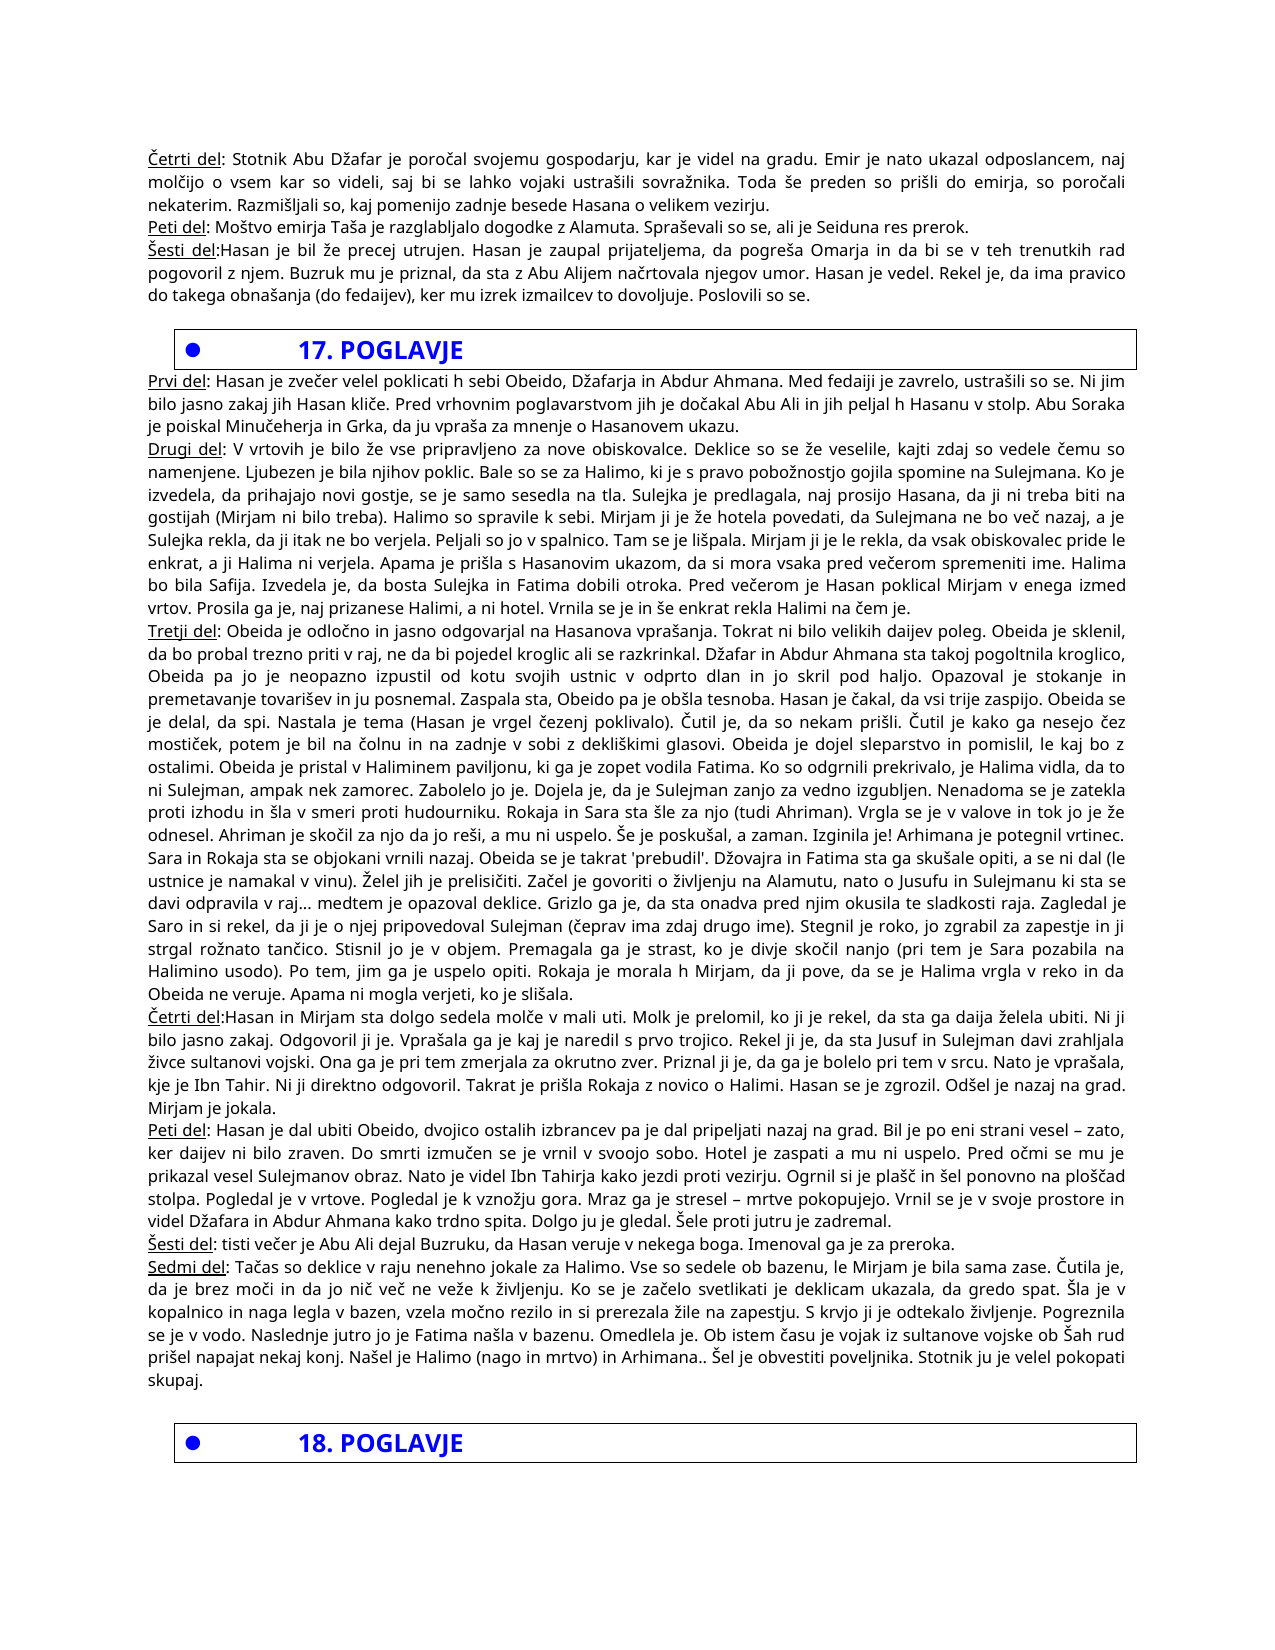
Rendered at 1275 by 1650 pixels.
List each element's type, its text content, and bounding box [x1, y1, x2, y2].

text Šesti del: tisti večer je Abu Ali dejal Buzruku, da Hasan veruje v nekega boga. Imenoval ga je za preroka. [148, 1233, 1127, 1255]
text Četrti del: Stotnik Abu Džafar je poročal svojemu gospodarju, kar je videl na gradu. Emir je nato ukazal odposlancem, naj molčijo o vsem kar so videli, saj bi se lahko vojaki ustrašili sovražnika. Toda še preden so prišli do emirja, so poročali nekaterim. Razmišljali so, kaj pomenijo zadnje besede Hasana o velikem vezirju. [148, 148, 1127, 216]
text Četrti del:Hasan in Mirjam sta dolgo sedela molče v mali uti. Molk je prelomil, ko ji je rekel, da sta ga daija želela ubiti. Ni ji bilo jasno zakaj. Odgovoril ji je. Vprašala ga je kaj je naredil s prvo trojico. Rekel ji je, da sta Jusuf in Sulejman davi zrahljala živce sultanovi vojski. Ona ga je pri tem zmerjala za okrutno zver. Priznal ji je, da ga je bolelo pri tem v srcu. Nato je vprašala, kje je Ibn Tahir. Ni ji direktno odgovoril. Takrat je prišla Rokaja z novico o Halimi. Hasan se je zgrozil. Odšel je nazaj na grad. Mirjam je jokala. [148, 1006, 1127, 1119]
list 18. POGLAVJE [175, 1424, 1136, 1462]
text Tretji del: Obeida je odločno in jasno odgovarjal na Hasanova vprašanja. Tokrat ni bilo velikih daijev poleg. Obeida je sklenil, da bo probal trezno priti v raj, ne da bi pojedel kroglic ali se razkrinkal. Džafar in Abdur Ahmana sta takoj pogoltnila kroglico, Obeida pa jo je neopazno izpustil od kotu svojih ustnic v odprto dlan in jo skril pod haljo. Opazoval je stokanje in premetavanje tovarišev in ju posnemal. Zaspala sta, Obeido pa je obšla tesnoba. Hasan je čakal, da vsi trije zaspijo. Obeida se je delal, da spi. Nastala je tema (Hasan je vrgel čezenj poklivalo). Čutil je, da so nekam prišli. Čutil je kako ga nesejo čez mostiček, potem je bil na čolnu in na zadnje v sobi z dekliškimi glasovi. Obeida je dojel sleparstvo in pomislil, le kaj bo z ostalimi. Obeida je pristal v Haliminem paviljonu, ki ga je zopet vodila Fatima. Ko so odgrnili prekrivalo, je Halima vidla, da to ni Sulejman, ampak nek zamorec. Zabolelo jo je. Dojela je, da je Sulejman zanjo za vedno izgubljen. Nenadoma se je zatekla proti izhodu in šla v smeri proti hudourniku. Rokaja in Sara sta šle za njo (tudi Ahriman). Vrgla se je v valove in tok jo je že odnesel. Ahriman je skočil za njo da jo reši, a mu ni uspelo. Še je poskušal, a zaman. Izginila je! Arhimana je potegnil vrtinec. Sara in Rokaja sta se objokani vrnili nazaj. Obeida se je takrat 'prebudil'. Džovajra in Fatima sta ga skušale opiti, a se ni dal (le ustnice je namakal v vinu). Želel jih je prelisičiti. Začel je govoriti o življenju na Alamutu, nato o Jusufu in Sulejmanu ki sta se davi odpravila v raj... medtem je opazoval deklice. Grizlo ga je, da sta onadva pred njim okusila te sladkosti raja. Zagledal je Saro in si rekel, da ji je o njej pripovedoval Sulejman (čeprav ima zdaj drugo ime). Stegnil je roko, jo zgrabil za zapestje in ji strgal rožnato tančico. Stisnil jo je v objem. Premagala ga je strast, ko je divje skočil nanjo (pri tem je Sara pozabila na Halimino usodo). Po tem, jim ga je uspelo opiti. Rokaja je morala h Mirjam, da ji pove, da se je Halima vrgla v reko in da Obeida ne veruje. Apama ni mogla verjeti, ko je slišala. [148, 619, 1127, 1006]
list 17. POGLAVJE [175, 330, 1136, 369]
text Šesti del:Hasan je bil že precej utrujen. Hasan je zaupal prijateljema, da pogreša Omarja in da bi se v teh trenutkih rad pogovoril z njem. Buzruk mu je priznal, da sta z Abu Alijem načrtovala njegov umor. Hasan je vedel. Rekel je, da ima pravico do takega obnašanja (do fedaijev), ker mu izrek izmailcev to dovoljuje. Poslovili so se. [148, 238, 1127, 307]
text Peti del: Hasan je dal ubiti Obeido, dvojico ostalih izbrancev pa je dal pripeljati nazaj na grad. Bil je po eni strani vesel – zato, ker daijev ni bilo zraven. Do smrti izmučen se je vrnil v svoojo sobo. Hotel je zaspati a mu ni uspelo. Pred očmi se mu je prikazal vesel Sulejmanov obraz. Nato je videl Ibn Tahirja kako jezdi proti vezirju. Ogrnil si je plašč in šel ponovno na ploščad stolpa. Pogledal je v vrtove. Pogledal je k vznožju gora. Mraz ga je stresel – mrtve pokopujejo. Vrnil se je v svoje prostore in videl Džafara in Abdur Ahmana kako trdno spita. Dolgo ju je gledal. Šele proti jutru je zadremal. [148, 1119, 1127, 1233]
text Prvi del: Hasan je zvečer velel poklicati h sebi Obeido, Džafarja in Abdur Ahmana. Med fedaiji je zavrelo, ustrašili so se. Ni jim bilo jasno zakaj jih Hasan kliče. Pred vrhovnim poglavarstvom jih je dočakal Abu Ali in jih peljal h Hasanu v stolp. Abu Soraka je poiskal Minučeherja in Grka, da ju vpraša za mnenje o Hasanovem ukazu. [148, 370, 1127, 438]
text Drugi del: V vrtovih je bilo že vse pripravljeno za nove obiskovalce. Deklice so se že veselile, kajti zdaj so vedele čemu so namenjene. Ljubezen je bila njihov poklic. Bale so se za Halimo, ki je s pravo pobožnostjo gojila spomine na Sulejmana. Ko je izvedela, da prihajajo novi gostje, se je samo sesedla na tla. Sulejka je predlagala, naj prosijo Hasana, da ji ni treba biti na gostijah (Mirjam ni bilo treba). Halimo so spravile k sebi. Mirjam ji je že hotela povedati, da Sulejmana ne bo več nazaj, a je Sulejka rekla, da ji itak ne bo verjela. Peljali so jo v spalnico. Tam se je lišpala. Mirjam ji je le rekla, da vsak obiskovalec pride le enkrat, a ji Halima ni verjela. Apama je prišla s Hasanovim ukazom, da si mora vsaka pred večerom spremeniti ime. Halima bo bila Safija. Izvedela je, da bosta Sulejka in Fatima dobili otroka. Pred večerom je Hasan poklical Mirjam v enega izmed vrtov. Prosila ga je, naj prizanese Halimi, a ni hotel. Vrnila se je in še enkrat rekla Halimi na čem je. [148, 438, 1127, 619]
text Sedmi del: Tačas so deklice v raju nenehno jokale za Halimo. Vse so sedele ob bazenu, le Mirjam je bila sama zase. Čutila je, da je brez moči in da jo nič več ne veže k življenju. Ko se je začelo svetlikati je deklicam ukazala, da gredo spat. Šla je v kopalnico in naga legla v bazen, vzela močno rezilo in si prerezala žile na zapestju. S krvjo ji je odtekalo življenje. Pogreznila se je v vodo. Naslednje jutro jo je Fatima našla v bazenu. Omedlela je. Ob istem času je vojak iz sultanove vojske ob Šah rud prišel napajat nekaj konj. Našel je Halimo (nago in mrtvo) in Arhimana.. Šel je obvestiti poveljnika. Stotnik ju je velel pokopati skupaj. [148, 1255, 1127, 1392]
text Peti del: Moštvo emirja Taša je razglabljalo dogodke z Alamuta. Spraševali so se, ali je Seiduna res prerok. [148, 216, 1127, 238]
